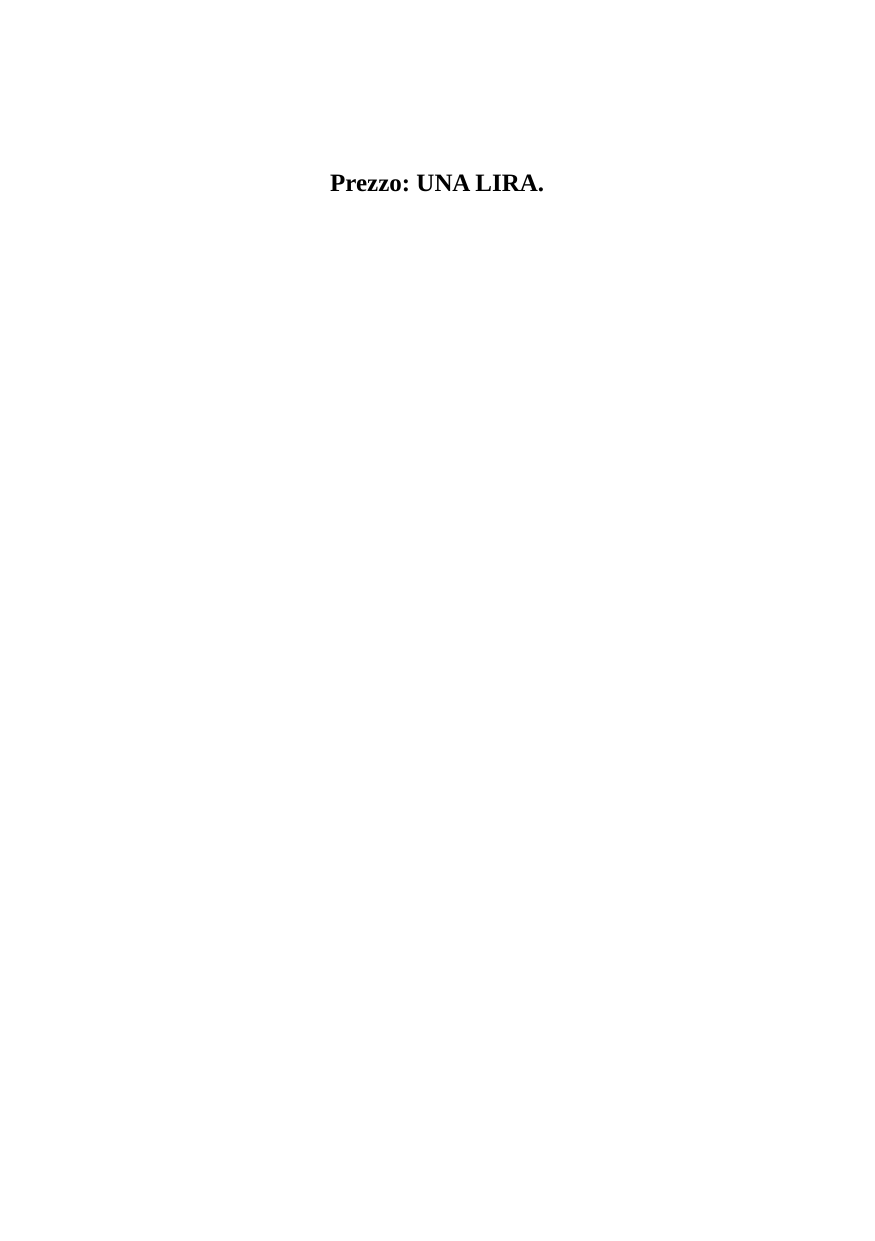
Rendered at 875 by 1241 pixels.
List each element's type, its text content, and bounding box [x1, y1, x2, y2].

text Prezzo: UNA LIRA. [106, 168, 768, 197]
